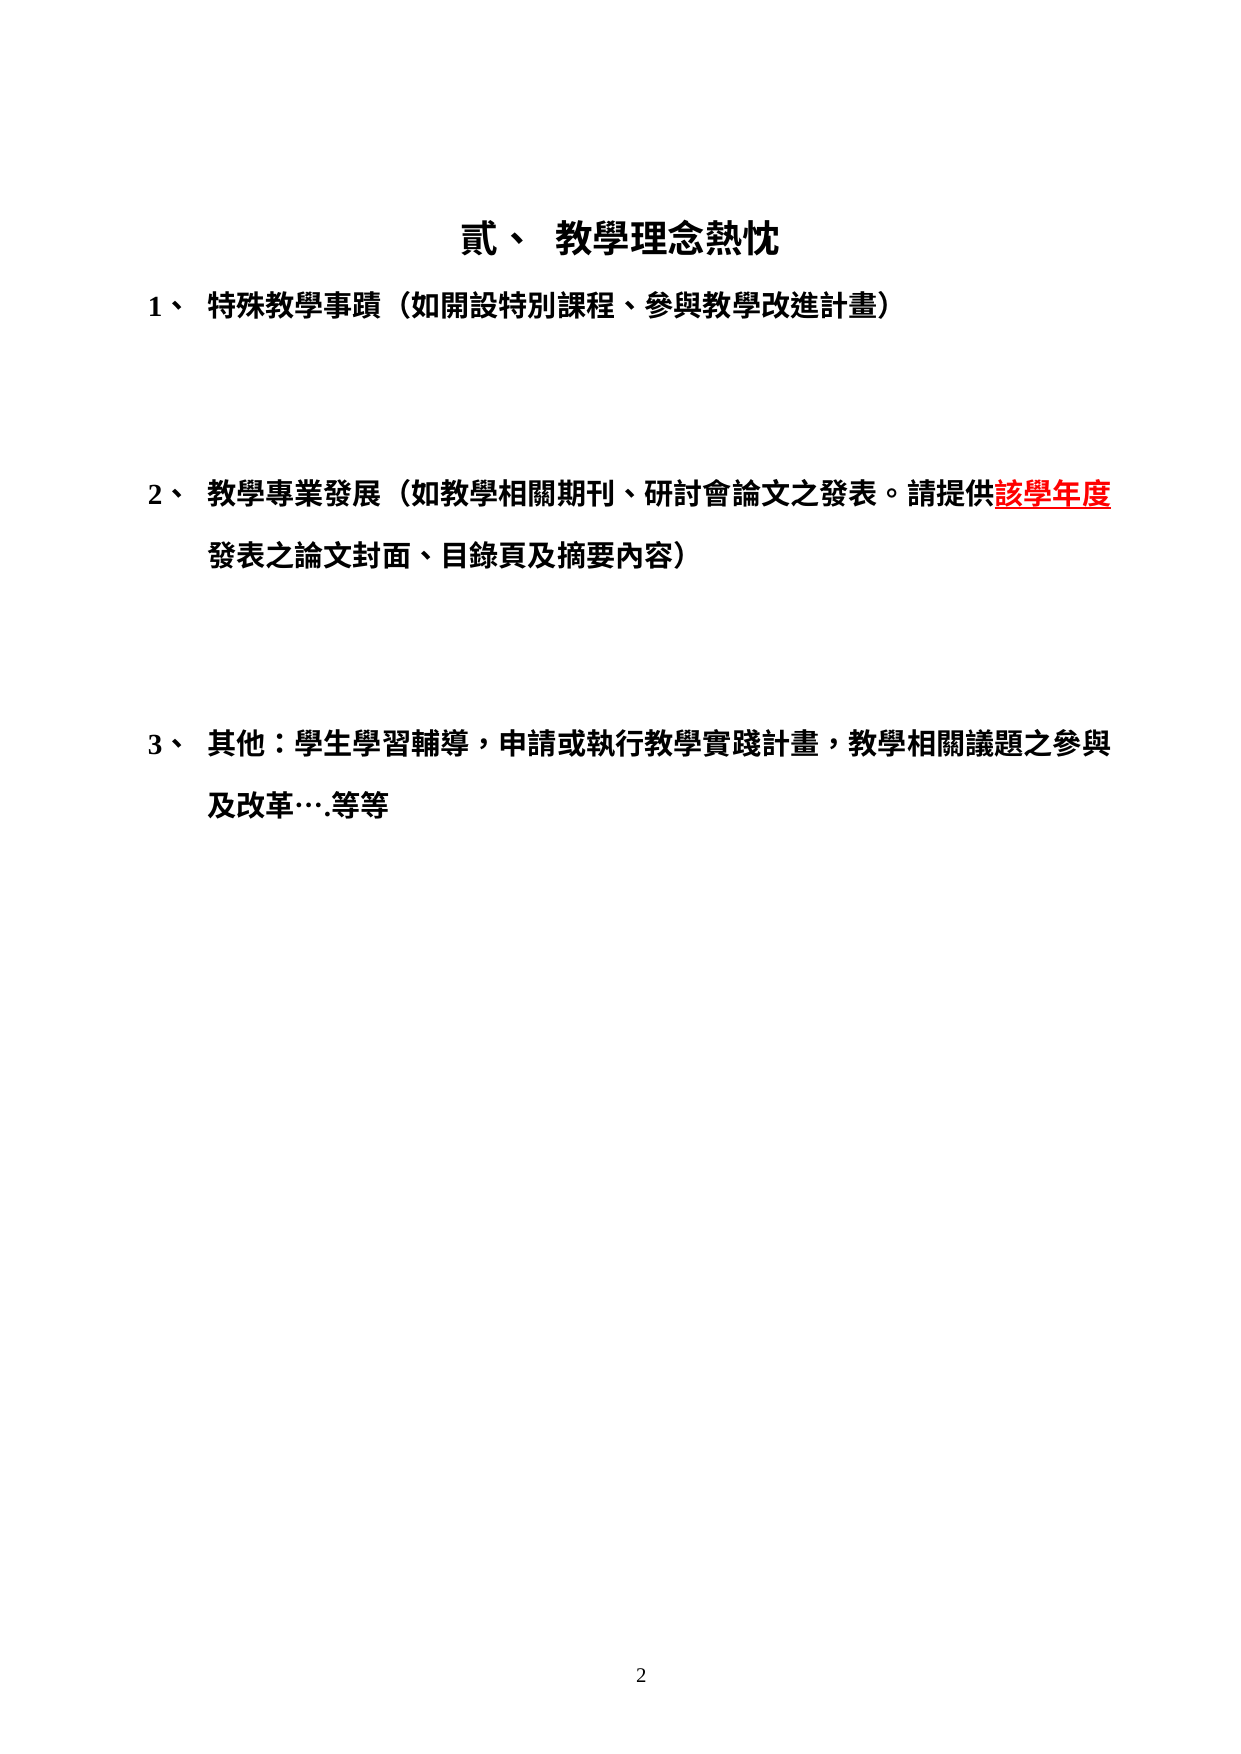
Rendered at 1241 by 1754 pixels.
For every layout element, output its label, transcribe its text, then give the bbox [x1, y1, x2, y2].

subtitle 其他：學生學習輔導，申請或執行教學實踐計畫，教學相關議題之參與及改革….等等 [148, 700, 1122, 825]
subtitle 教學理念熱忱 [118, 195, 1122, 257]
subtitle 特殊教學事蹟（如開設特別課程、參與教學改進計畫） [148, 262, 1122, 325]
subtitle 教學專業發展（如教學相關期刊、研討會論文之發表。請提供該學年度發表之論文封面、目錄頁及摘要內容） [148, 450, 1122, 575]
